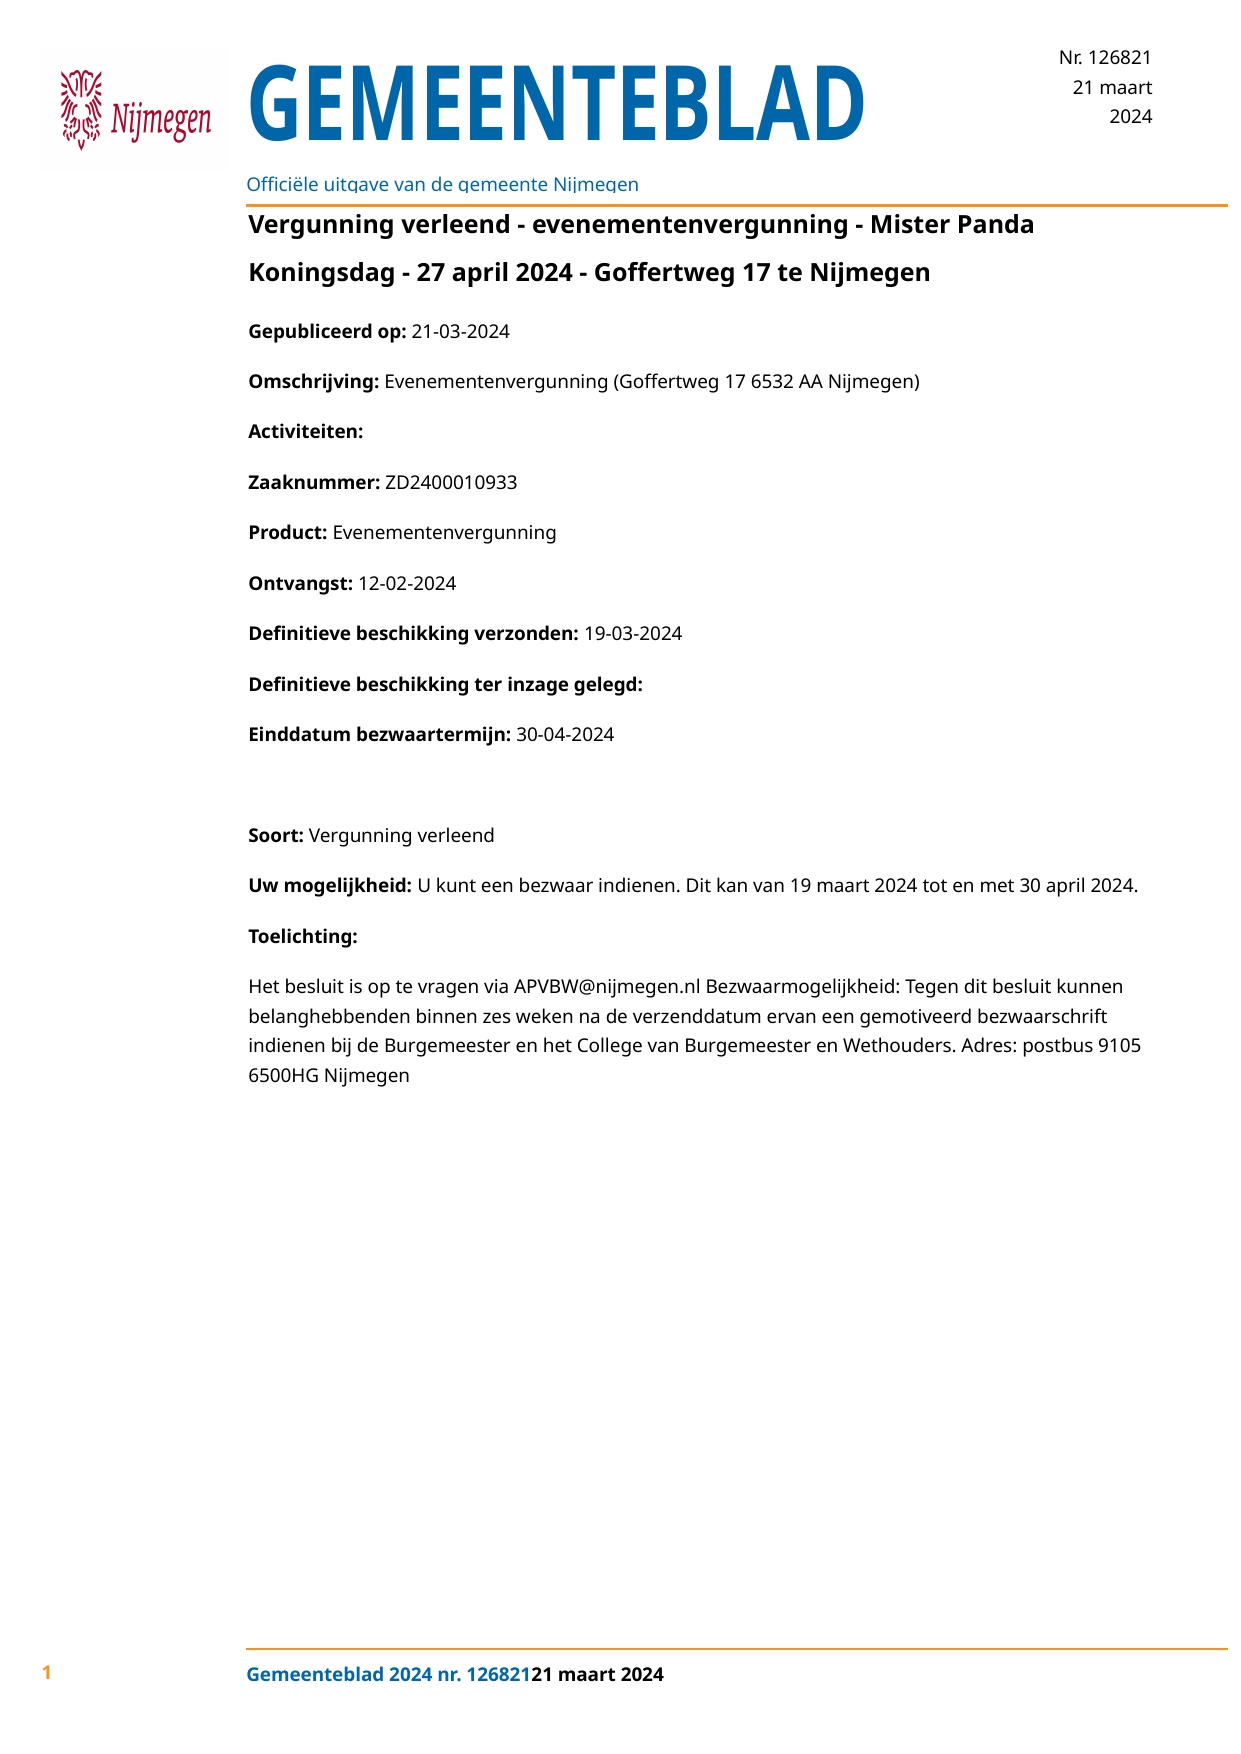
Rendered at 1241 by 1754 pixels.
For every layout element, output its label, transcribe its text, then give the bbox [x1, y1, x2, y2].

text Definitieve beschikking ter inzage gelegd: [248, 671, 1152, 697]
text Ontvangst: 12-02-2024 [248, 570, 1152, 596]
text Omschrijving: Evenementenvergunning (Goffertweg 17 6532 AA Nijmegen) [248, 368, 1152, 394]
text Uw mogelijkheid: U kunt een bezwaar indienen. Dit kan van 19 maart 2024 tot en met 30 april 2024. [248, 872, 1152, 898]
text Zaaknummer: ZD2400010933 [248, 469, 1152, 495]
text Definitieve beschikking verzonden: 19-03-2024 [248, 620, 1152, 646]
text Vergunning verleend - evenementenvergunning - Mister Panda Koningsdag - 27 april 2024 - Goffertweg 17 te Nijmegen [248, 207, 1152, 288]
text Activiteiten: [248, 419, 1152, 444]
text Soort: Vergunning verleend [248, 822, 1152, 848]
text Product: Evenementenvergunning [248, 519, 1152, 545]
picture [41, 47, 231, 172]
text Het besluit is op te vragen via APVBW@nijmegen.nl Bezwaarmogelijkheid: Tegen dit besluit kunnen belanghebbenden binnen zes weken na de verzenddatum ervan een gemotiveerd bezwaarschrift indienen bij de Burgemeester en het College van Burgemeester en Wethouders. Adres: postbus 9105 6500HG Nijmegen [248, 973, 1152, 1088]
text Toelichting: [248, 923, 1152, 949]
text Gepubliceerd op: 21-03-2024 [248, 318, 1152, 344]
text Einddatum bezwaartermijn: 30-04-2024 [248, 721, 1152, 747]
